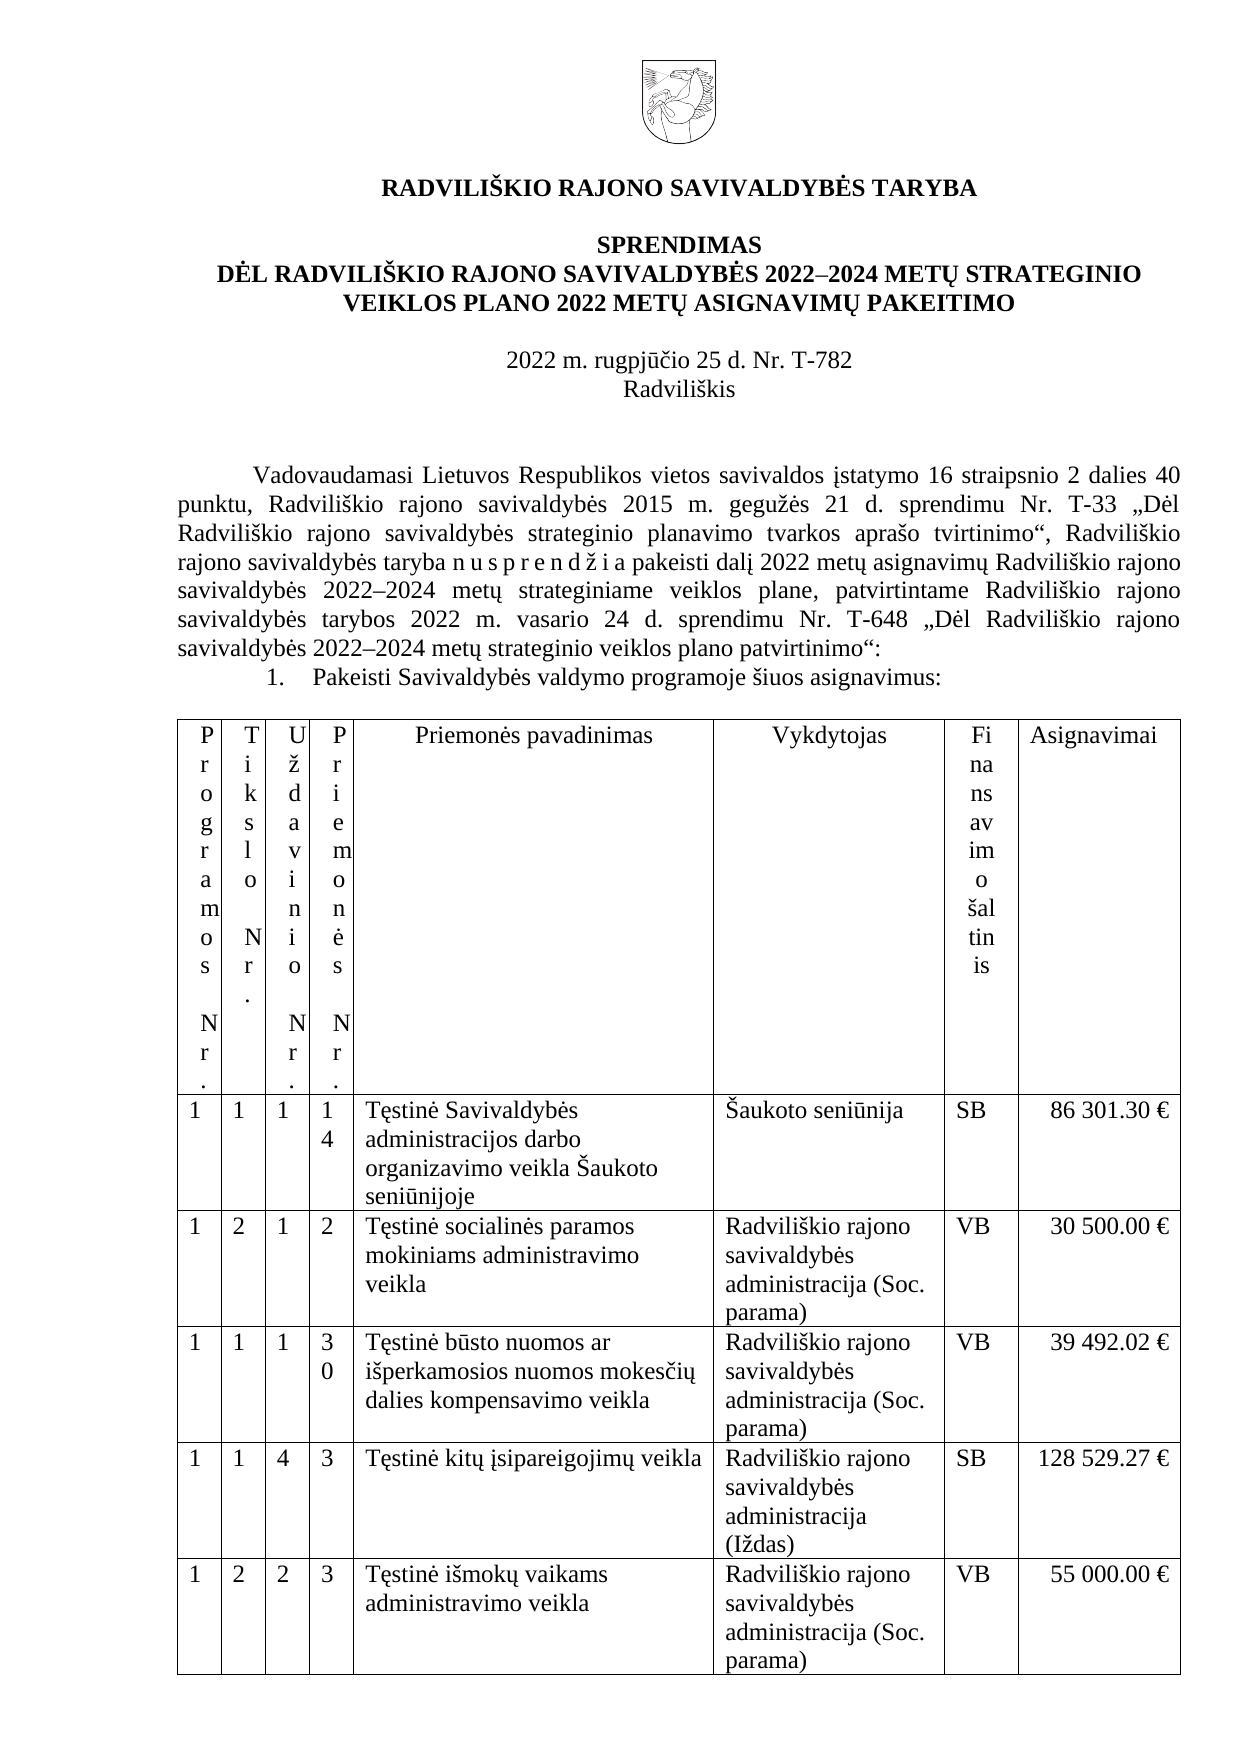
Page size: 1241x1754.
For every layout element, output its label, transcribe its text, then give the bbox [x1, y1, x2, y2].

table_cell SB [945, 1443, 1018, 1558]
table_header Uždavinio Nr. [266, 720, 309, 1094]
table_cell 1 [178, 1559, 221, 1674]
text Vadovaudamasi Lietuvos Respublikos vietos savivaldos įstatymo 16 straipsnio 2 dalies 40 punktu, Radviliškio rajono savivaldybės 2015 m. gegužės 21 d. sprendimu Nr. T-33 „Dėl Radviliškio rajono savivaldybės strateginio planavimo tvarkos aprašo tvirtinimo“, Radviliškio rajono savivaldybės taryba nusprendžia pakeisti dalį 2022 metų asignavimų Radviliškio rajono savivaldybės 2022–2024 metų strateginiame veiklos plane, patvirtintame Radviliškio rajono savivaldybės tarybos 2022 m. vasario 24 d. sprendimu Nr. T-648 „Dėl Radviliškio rajono savivaldybės 2022–2024 metų strateginio veiklos plano patvirtinimo“: [177, 461, 1181, 662]
table_cell 3 [310, 1559, 353, 1674]
table_cell Radviliškio rajono savivaldybės administracija (Soc. parama) [714, 1327, 944, 1442]
table_cell VB [945, 1559, 1018, 1674]
table_cell Tęstinė Savivaldybės administracijos darbo organizavimo veikla Šaukoto seniūnijoje [354, 1095, 713, 1210]
table_cell 1 [222, 1327, 265, 1442]
table_header Asignavimai [1019, 720, 1180, 1094]
table_cell 1 [266, 1211, 309, 1326]
table_cell Radviliškio rajono savivaldybės administracija (Soc. parama) [714, 1559, 944, 1674]
table_cell 55 000.00 € [1019, 1559, 1180, 1674]
table_cell SB [945, 1095, 1018, 1210]
table_cell Tęstinė išmokų vaikams administravimo veikla [354, 1559, 713, 1674]
table_cell 1 [178, 1211, 221, 1326]
table_cell 1 [178, 1095, 221, 1210]
table_header Tikslo Nr. [222, 720, 265, 1094]
table_cell Tęstinė būsto nuomos ar išperkamosios nuomos mokesčių dalies kompensavimo veikla [354, 1327, 713, 1442]
table_cell Radviliškio rajono savivaldybės administracija (Iždas) [714, 1443, 944, 1558]
table_cell 2 [222, 1211, 265, 1326]
text 1. Pakeisti Savivaldybės valdymo programoje šiuos asignavimus: [177, 662, 1181, 691]
table_cell 128 529.27 € [1019, 1443, 1180, 1558]
table_cell 1 [222, 1095, 265, 1210]
text DĖL RADVILIŠKIO RAJONO SAVIVALDYBĖS 2022–2024 METŲ STRATEGINIO VEIKLOS PLANO 2022 METŲ ASIGNAVIMŲ PAKEITIMO [177, 259, 1181, 317]
table_cell 1 [266, 1327, 309, 1442]
text RADVILIŠKIO RAJONO SAVIVALDYBĖS TARYBA [177, 173, 1181, 202]
table_cell Šaukoto seniūnija [714, 1095, 944, 1210]
table_cell 3 [310, 1443, 353, 1558]
table_cell 2 [310, 1211, 353, 1326]
table_cell 1 [222, 1443, 265, 1558]
table_header Vykdytojas [714, 720, 944, 1094]
table_header Programos Nr. [178, 720, 221, 1094]
table_cell 14 [310, 1095, 353, 1210]
table_cell 1 [266, 1095, 309, 1210]
table_cell Tęstinė kitų įsipareigojimų veikla [354, 1443, 713, 1558]
table_header Priemonės Nr. [310, 720, 353, 1094]
table_cell Radviliškio rajono savivaldybės administracija (Soc. parama) [714, 1211, 944, 1326]
table_cell 1 [178, 1443, 221, 1558]
table_cell 4 [266, 1443, 309, 1558]
text 2022 m. rugpjūčio 25 d. Nr. T-782 [177, 346, 1181, 374]
table_header Finansavimo šaltinis [945, 720, 1018, 1094]
table_cell 2 [266, 1559, 309, 1674]
table_cell 2 [222, 1559, 265, 1674]
table_cell 1 [178, 1327, 221, 1442]
text SPRENDIMAS [177, 231, 1181, 259]
table_cell 30 [310, 1327, 353, 1442]
table_cell VB [945, 1327, 1018, 1442]
table_cell Tęstinė socialinės paramos mokiniams administravimo veikla [354, 1211, 713, 1326]
table_cell 86 301.30 € [1019, 1095, 1180, 1210]
table_cell VB [945, 1211, 1018, 1326]
table_cell 39 492.02 € [1019, 1327, 1180, 1442]
text Radviliškis [177, 374, 1181, 403]
table_header Priemonės pavadinimas [354, 720, 713, 1094]
table_cell 30 500.00 € [1019, 1211, 1180, 1326]
